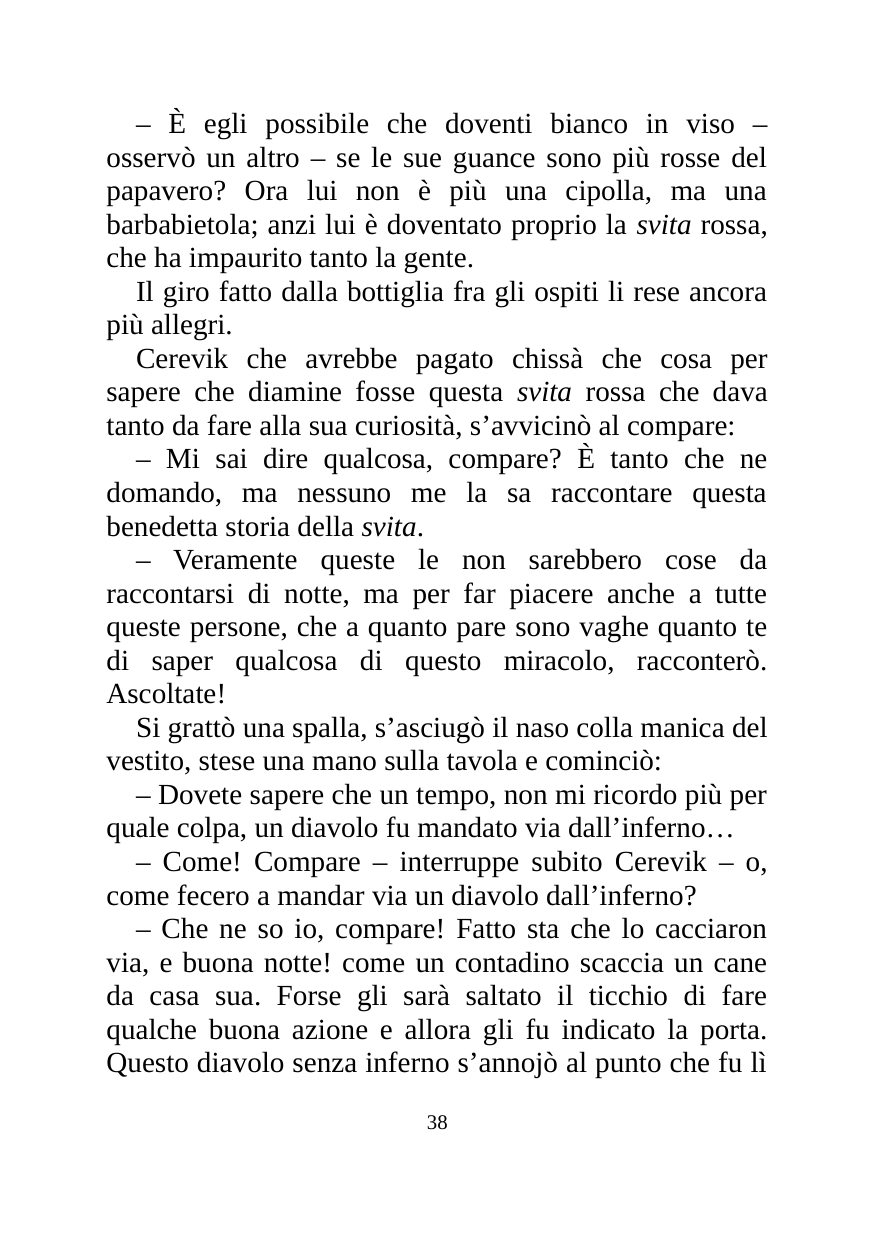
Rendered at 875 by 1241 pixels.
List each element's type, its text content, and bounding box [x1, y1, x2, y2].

text – Veramente queste le non sarebbero cose da raccontarsi di notte, ma per far piacere anche a tutte queste persone, che a quanto pare sono vaghe quanto te di saper qualcosa di questo miracolo, racconterò. Ascoltate! [106, 542, 768, 710]
text Si grattò una spalla, s’asciugò il naso colla manica del vestito, stese una mano sulla tavola e cominciò: [106, 710, 768, 777]
text – Come! Compare – interruppe subito Cerevik – o, come fecero a mandar via un diavolo dall’inferno? [106, 844, 768, 911]
text – Che ne so io, compare! Fatto sta che lo cacciaron via, e buona notte! come un contadino scaccia un cane da casa sua. Forse gli sarà saltato il ticchio di fare qualche buona azione e allora gli fu indicato la porta. Questo diavolo senza inferno s’annojò al punto che fu lì [106, 911, 768, 1079]
text – Dovete sapere che un tempo, non mi ricordo più per quale colpa, un diavolo fu mandato via dall’inferno… [106, 777, 768, 844]
text Cerevik che avrebbe pagato chissà che cosa per sapere che diamine fosse questa svita rossa che dava tanto da fare alla sua curiosità, s’avvicinò al compare: [106, 341, 768, 442]
text – Mi sai dire qualcosa, compare? È tanto che ne domando, ma nessuno me la sa raccontare questa benedetta storia della svita. [106, 442, 768, 542]
text – È egli possibile che doventi bianco in viso – osservò un altro – se le sue guance sono più rosse del papavero? Ora lui non è più una cipolla, ma una barbabietola; anzi lui è doventato proprio la svita rossa, che ha impaurito tanto la gente. [106, 106, 768, 274]
text Il giro fatto dalla bottiglia fra gli ospiti li rese ancora più allegri. [106, 274, 768, 341]
